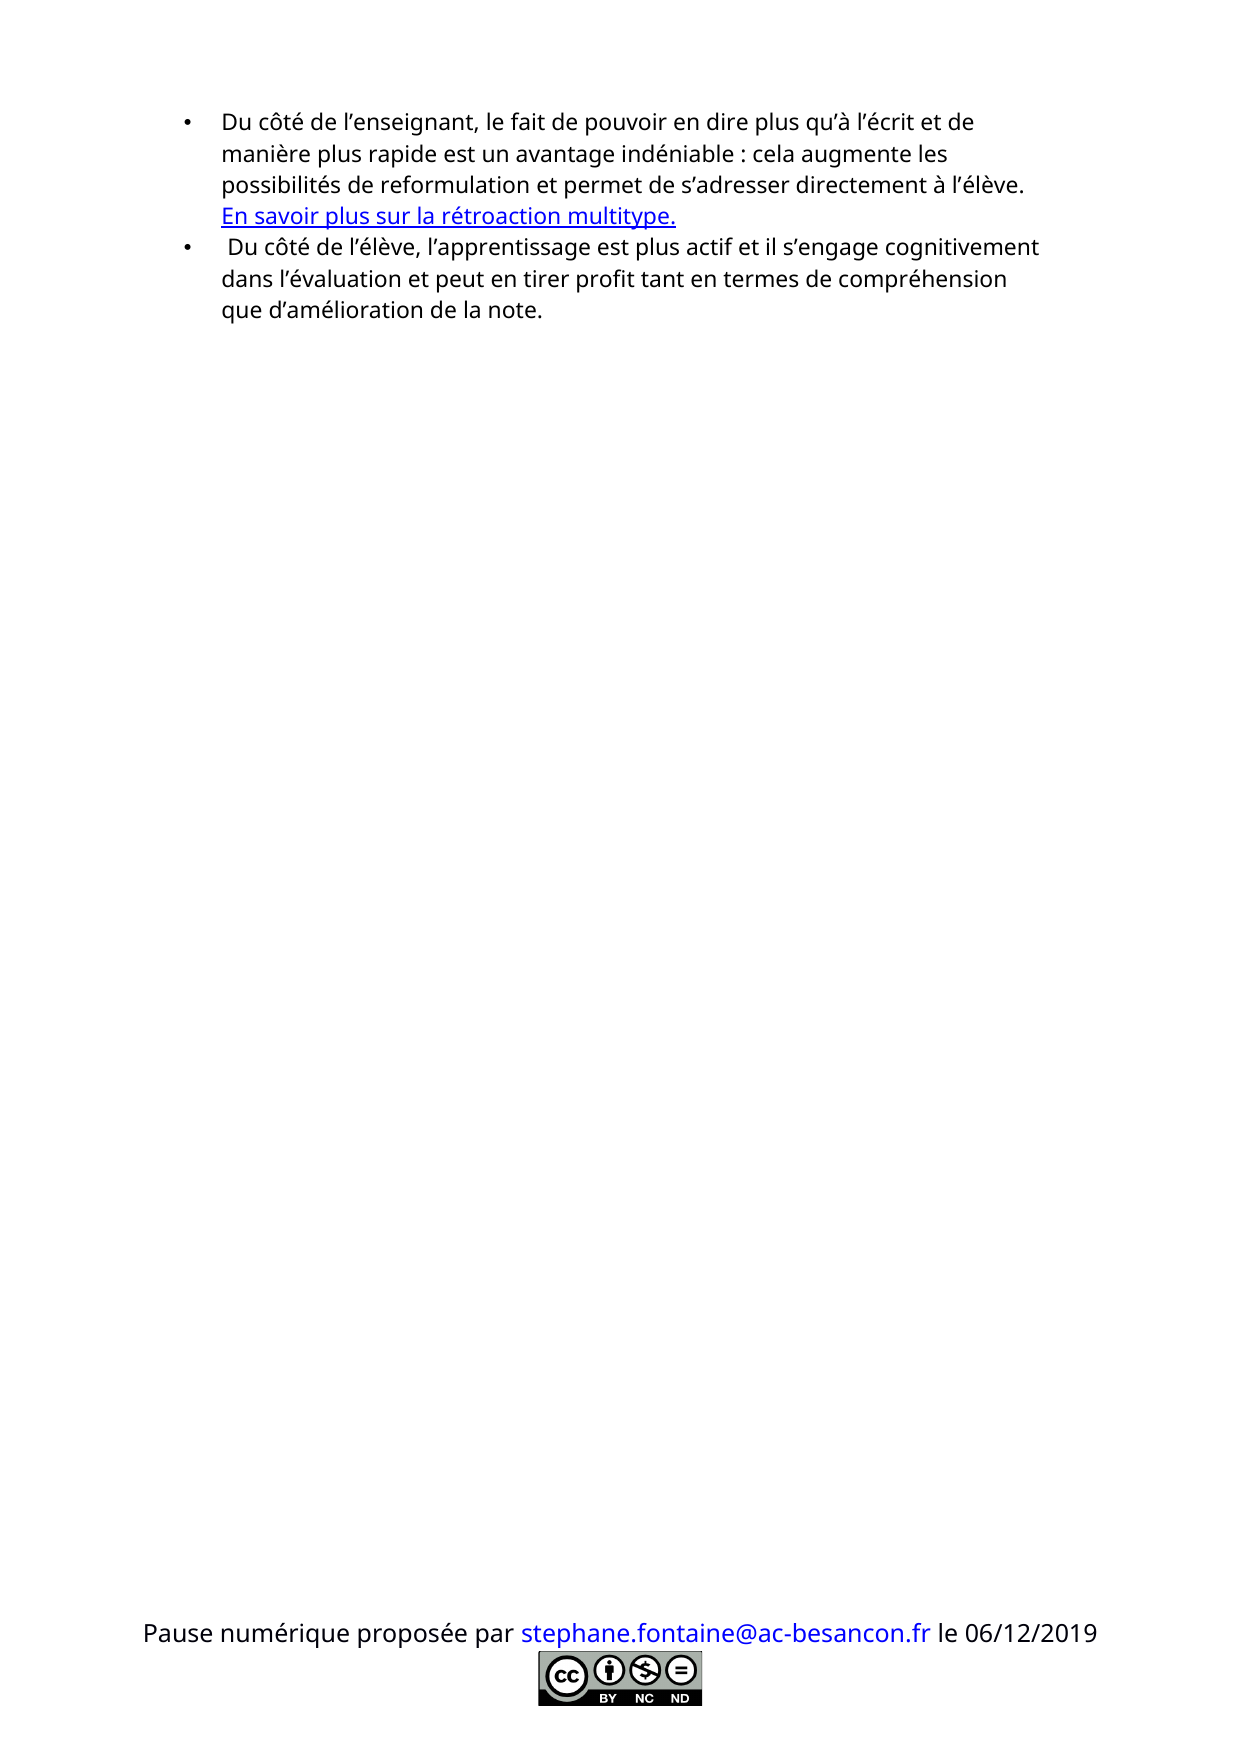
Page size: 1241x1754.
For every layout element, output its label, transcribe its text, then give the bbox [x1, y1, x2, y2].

table_cell [77, 75, 135, 356]
table_cell [1057, 75, 1154, 356]
picture [538, 1651, 703, 1706]
table_cell Pour aller plus loin : Du côté de l’enseignant, le fait de pouvoir en dire plus qu’à l’écrit et de manière plus rapide est un avantage indéniable : cela augmente les possibilités de reformulation et permet de s’adresser directement à l’élève. En savoir plus sur la rétroaction multitype. Du côté de l’élève, l’apprentissage est plus actif et il s’engage cognitivement dans l’évaluation et peut en tirer profit tant en termes de compréhension que d’amélioration de la note. [135, 75, 1057, 356]
